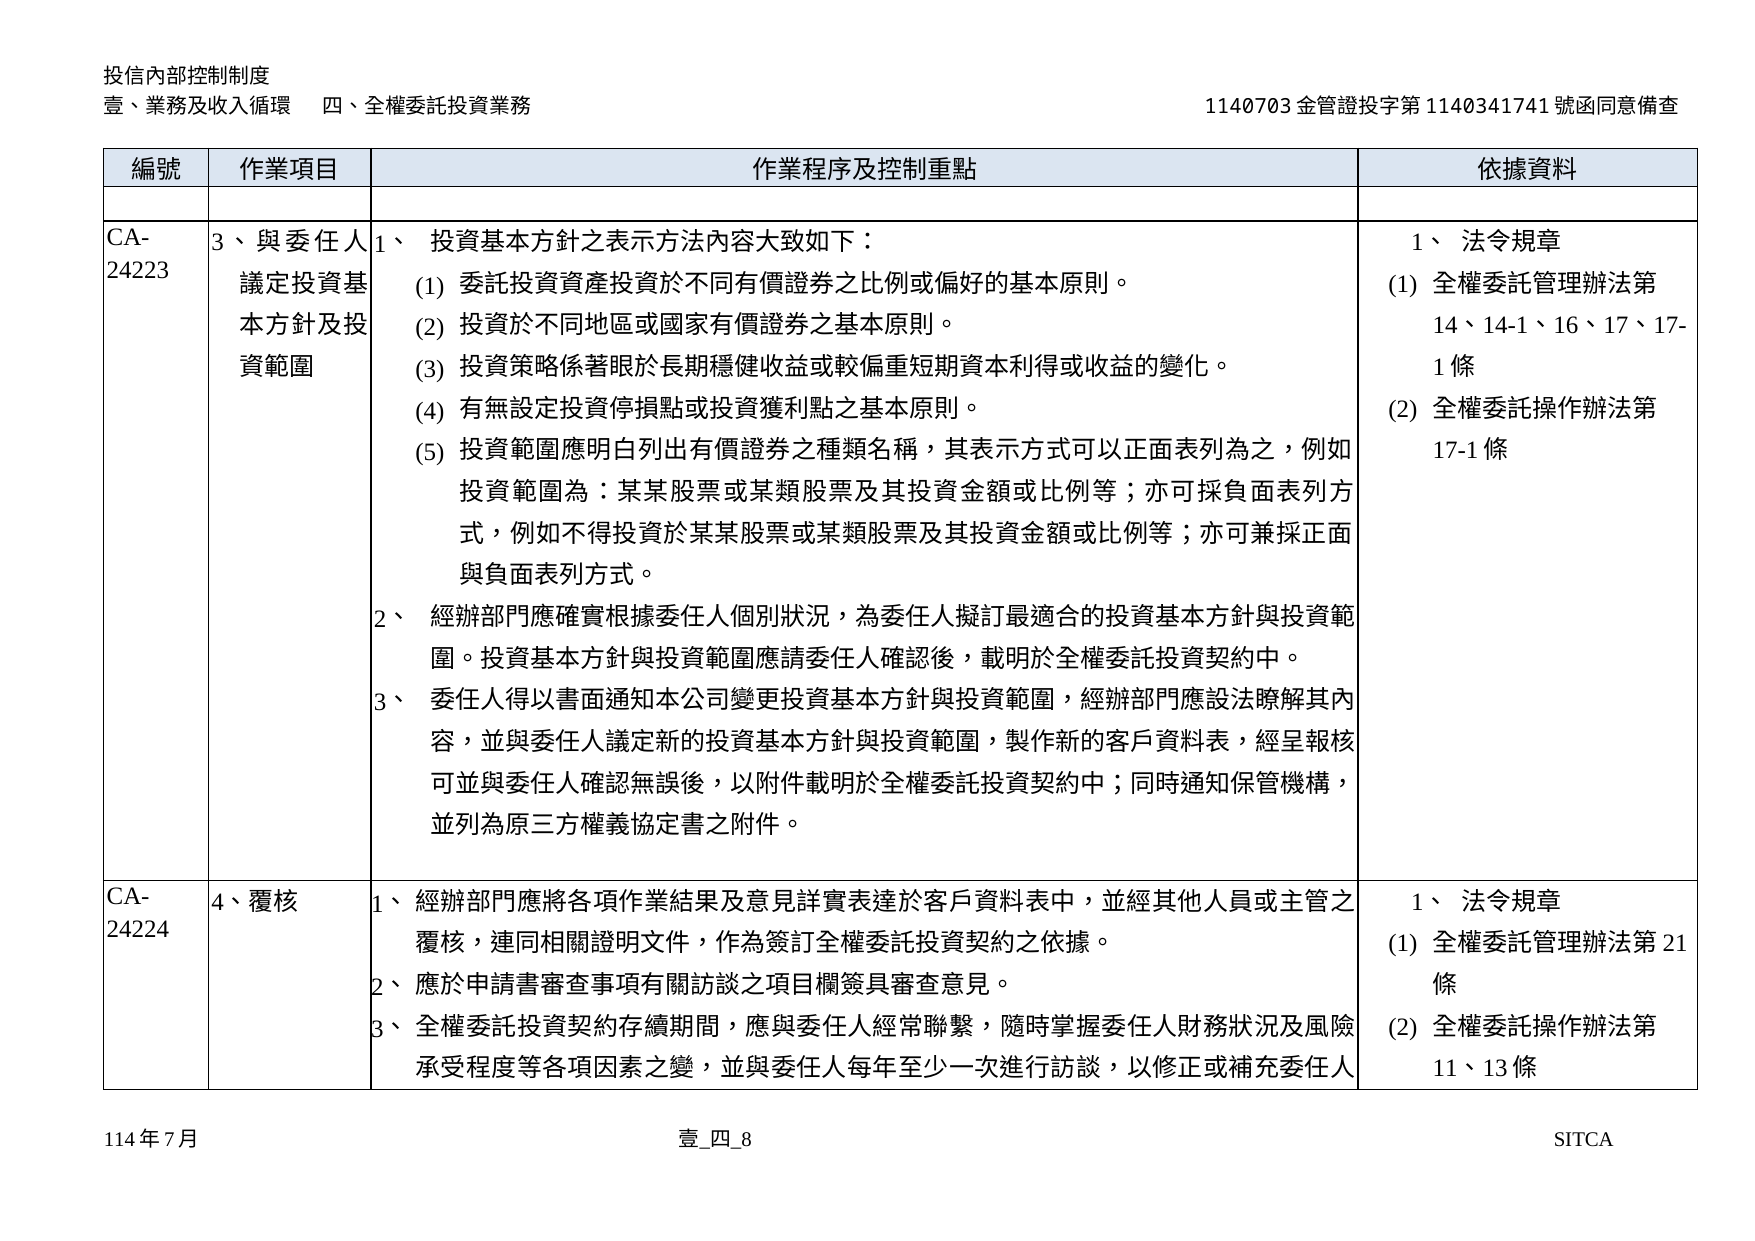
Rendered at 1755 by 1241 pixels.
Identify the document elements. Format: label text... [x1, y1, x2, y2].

table_cell [372, 187, 1357, 220]
table_cell 投資基本方針之表示方法內容大致如下： 委託投資資產投資於不同有價證券之比例或偏好的基本原則。 投資於不同地區或國家有價證券之基本原則。 投資策略係著眼於長期穩健收益或較偏重短期資本利得或收益的變化。 有無設定投資停損點或投資獲利點之基本原則。 投資範圍應明白列出有價證券之種類名稱，其表示方式可以正面表列為之，例如投資範圍為：某某股票或某類股票及其投資金額或比例等；亦可採負面表列方式，例如不得投資於某某股票或某類股票及其投資金額或比例等；亦可兼採正面與負面表列方式。 經辦部門應確實根據委任人個別狀況，為委任人擬訂最適合的投資基本方針與投資範圍。投資基本方針與投資範圍應請委任人確認後，載明於全權委託投資契約中。 委任人得以書面通知本公司變更投資基本方針與投資範圍，經辦部門應設法瞭解其內容，並與委任人議定新的投資基本方針與投資範圍，製作新的客戶資料表，經呈報核可並與委任人確認無誤後，以附件載明於全權委託投資契約中；同時通知保管機構，並列為原三方權義協定書之附件。 [372, 222, 1357, 880]
table_cell [1359, 187, 1697, 220]
table_cell CA-24223 [104, 222, 208, 880]
table_header 編號 [104, 149, 208, 186]
table_cell [209, 187, 370, 220]
table_header 作業程序及控制重點 [372, 149, 1357, 186]
table_cell 4、覆核 [209, 881, 370, 1088]
table_header 作業項目 [209, 149, 370, 186]
table_cell [104, 187, 208, 220]
table_cell 經辦部門應將各項作業結果及意見詳實表達於客戶資料表中，並經其他人員或主管之覆核，連同相關證明文件，作為簽訂全權委託投資契約之依據。 應於申請書審查事項有關訪談之項目欄簽具審查意見。 全權委託投資契約存續期間，應與委任人經常聯繫，隨時掌握委任人財務狀況及風險承受程度等各項因素之變，並與委任人每年至少一次進行訪談，以修正或補充委任人 [372, 881, 1357, 1088]
table_header 依據資料 [1359, 149, 1697, 186]
table_cell 法令規章 全權委託管理辦法第21條 全權委託操作辦法第11、13條 [1359, 881, 1697, 1088]
table_cell 法令規章 全權委託管理辦法第14、14-1、16、17、17-1條 全權委託操作辦法第17-1條 [1359, 222, 1697, 880]
table_cell 3、與委任人議定投資基本方針及投資範圍 [209, 222, 370, 880]
table_cell CA-24224 [104, 881, 208, 1088]
